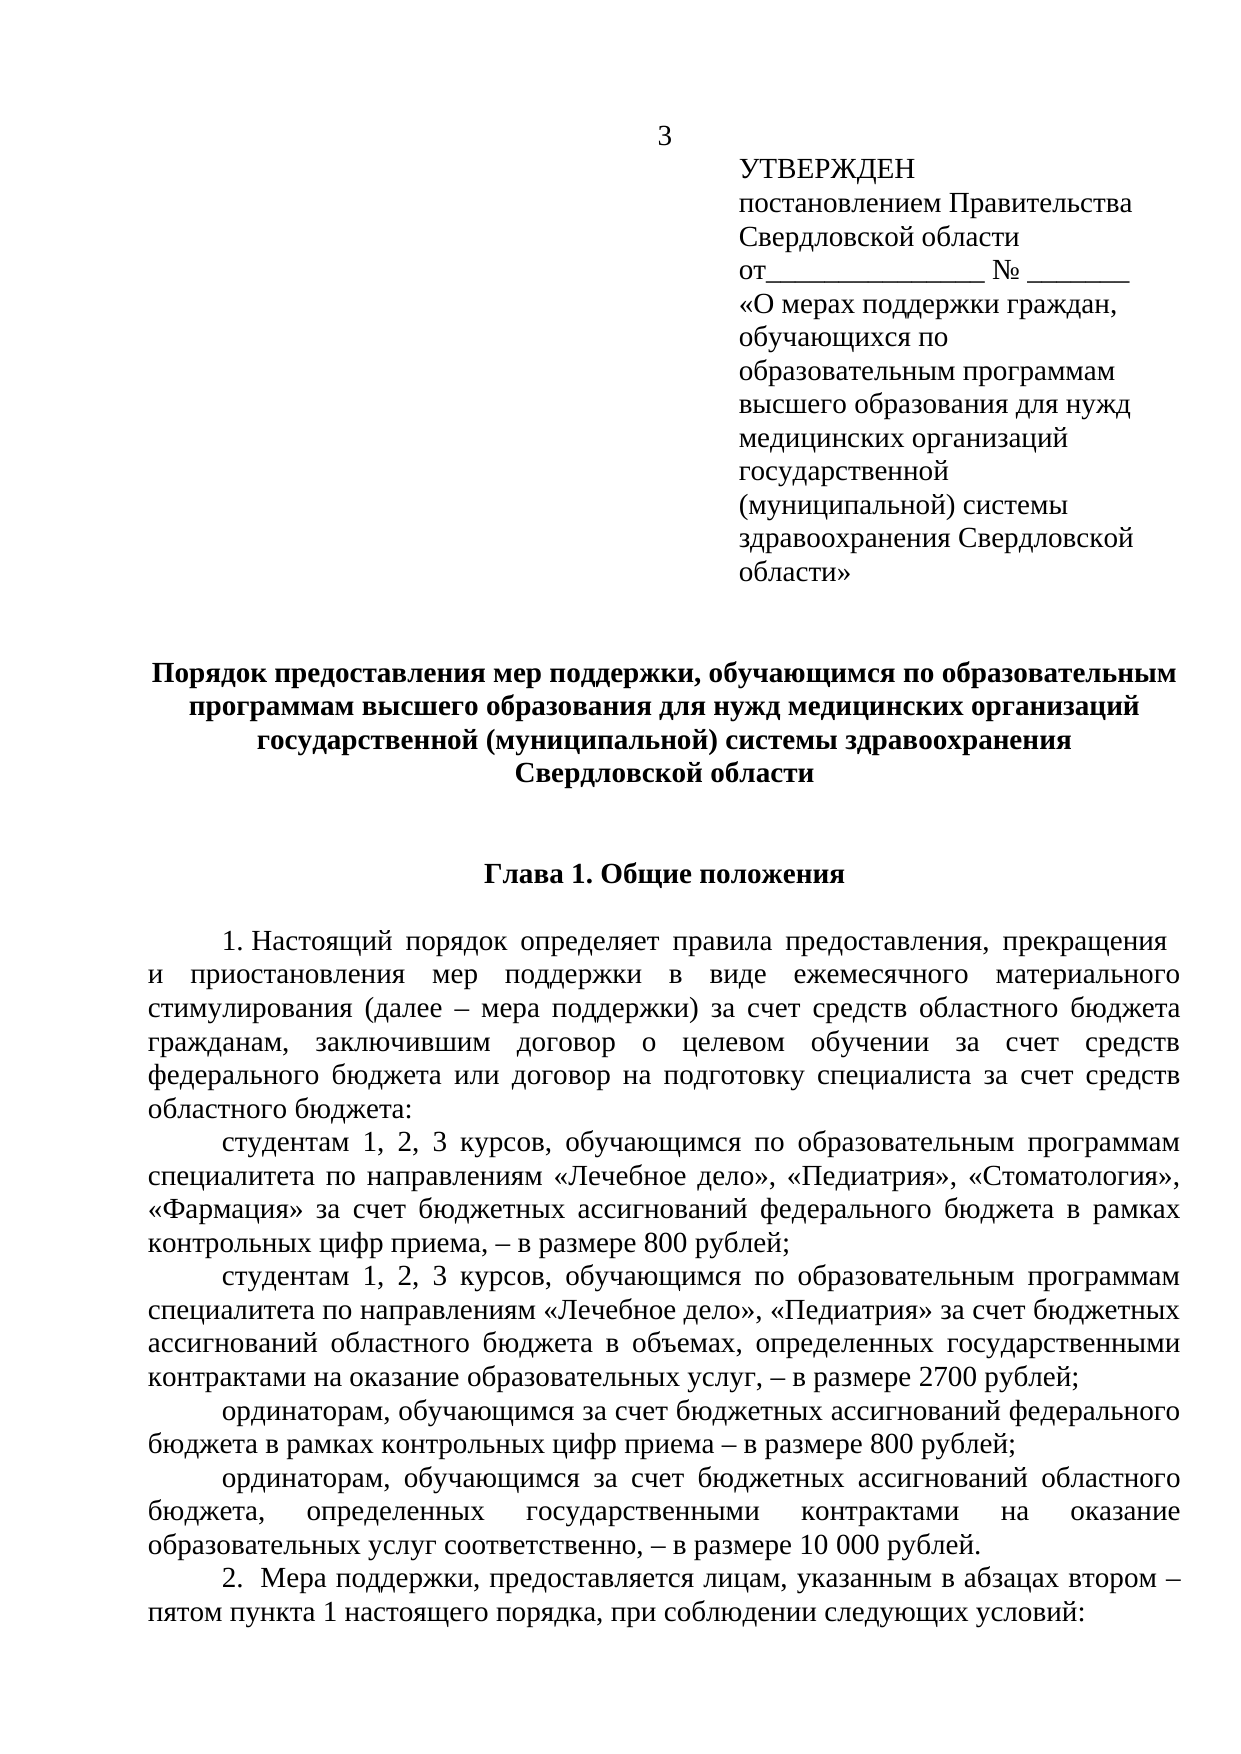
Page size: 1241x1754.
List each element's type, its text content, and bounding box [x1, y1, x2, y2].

list Настоящий порядок определяет правила предоставления, прекращения и приостановления мер поддержки в виде ежемесячного материального стимулирования (далее – мера поддержки) за счет средств областного бюджета гражданам, заключившим договор о целевом обучении за счет средств федерального бюджета или договор на подготовку специалиста за счет средств областного бюджета: [148, 923, 1181, 1124]
table_header [148, 152, 724, 588]
text ординаторам, обучающимся за счет бюджетных ассигнований областного бюджета, определенных государственными контрактами на оказание образовательных услуг соответственно, – в размере 10 000 рублей. [148, 1460, 1181, 1560]
text Глава 1. Общие положения [148, 856, 1181, 889]
text ординаторам, обучающимся за счет бюджетных ассигнований федерального бюджета в рамках контрольных цифр приема – в размере 800 рублей; [148, 1393, 1181, 1460]
text студентам 1, 2, 3 курсов, обучающимся по образовательным программам специалитета по направлениям «Лечебное дело», «Педиатрия», «Стоматология», «Фармация» за счет бюджетных ассигнований федерального бюджета в рамках контрольных цифр приема, – в размере 800 рублей; [148, 1124, 1181, 1258]
text Порядок предоставления мер поддержки, обучающимся по образовательным программам высшего образования для нужд медицинских организаций государственной (муниципальной) системы здравоохранения Свердловской области [148, 655, 1181, 789]
table_header УТВЕРЖДЕН постановлением Правительства Свердловской области от_______________ № _______ «О мерах поддержки граждан, обучающихся по образовательным программам высшего образования для нужд медицинских организаций государственной (муниципальной) системы здравоохранения Свердловской области» [724, 152, 1180, 588]
list Мера поддержки, предоставляется лицам, указанным в абзацах втором – пятом пункта 1 настоящего порядка, при соблюдении следующих условий: [148, 1560, 1181, 1627]
text студентам 1, 2, 3 курсов, обучающимся по образовательным программам специалитета по направлениям «Лечебное дело», «Педиатрия» за счет бюджетных ассигнований областного бюджета в объемах, определенных государственными контрактами на оказание образовательных услуг, – в размере 2700 рублей; [148, 1258, 1181, 1393]
